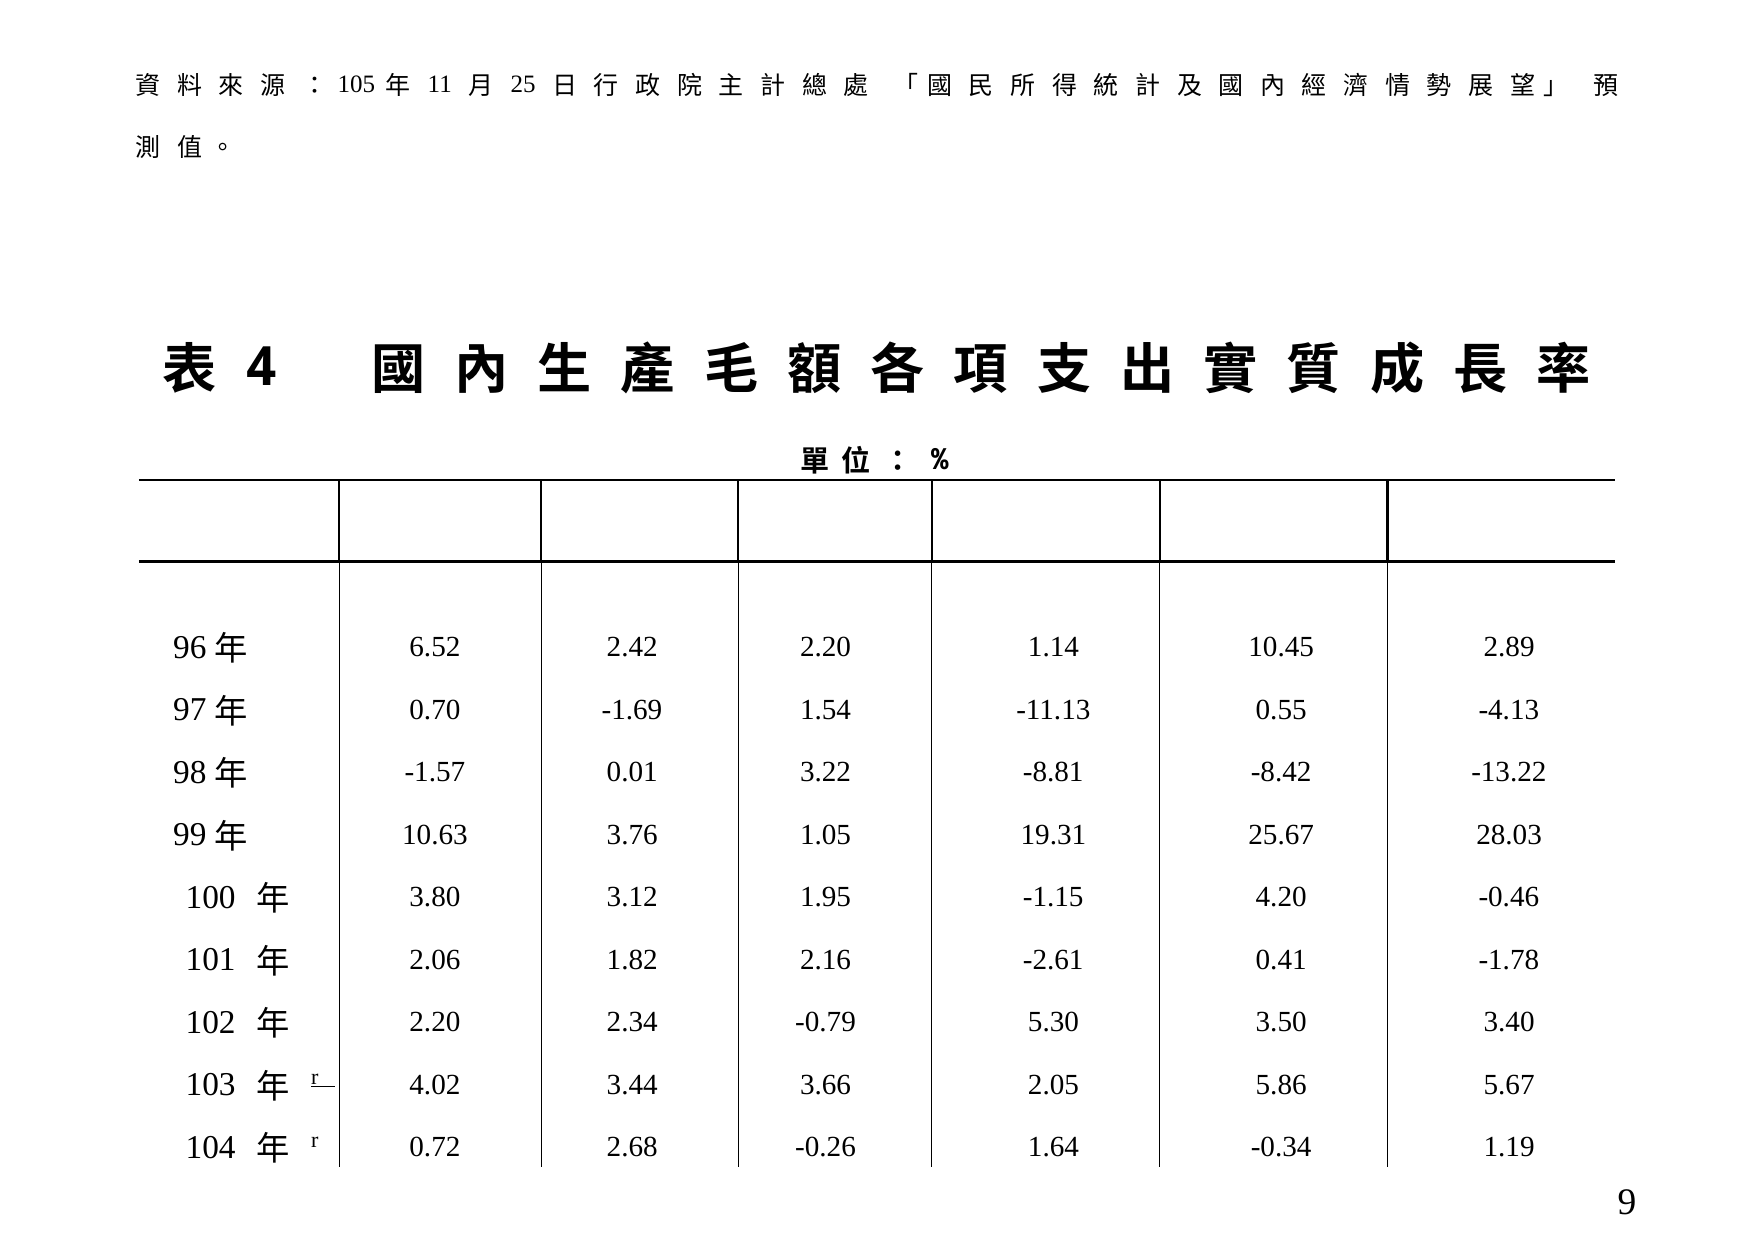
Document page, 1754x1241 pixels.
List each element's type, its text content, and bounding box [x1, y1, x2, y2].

table_cell -0.34 [1160, 1104, 1387, 1167]
table_cell -1.15 [932, 854, 1159, 917]
table_cell 100年 [139, 854, 339, 917]
table_cell 2.68 [542, 1104, 738, 1167]
table_cell -0.26 [739, 1104, 931, 1167]
table_cell 5.30 [932, 979, 1159, 1042]
table_header 商品及服務 輸出 [1161, 481, 1386, 560]
table_cell 0.01 [542, 729, 738, 792]
table_cell 4.02 [340, 1042, 541, 1104]
table_cell 1.54 [739, 667, 931, 729]
table_cell 0.55 [1160, 667, 1387, 729]
table_cell -1.69 [542, 667, 738, 729]
table_cell 1.95 [739, 854, 931, 917]
table_cell -1.78 [1388, 917, 1615, 979]
table_cell -8.42 [1160, 729, 1387, 792]
table_cell -11.13 [932, 667, 1159, 729]
table_cell 3.80 [340, 854, 541, 917]
table_cell 0.41 [1160, 917, 1387, 979]
table_cell 25.67 [1160, 792, 1387, 854]
table_cell 1.14 [932, 563, 1159, 667]
table_cell 2.20 [340, 979, 541, 1042]
table_cell 3.50 [1160, 979, 1387, 1042]
subtitle 表4 國內生產毛額各項支出實質成長率 單位：% [127, 292, 1627, 479]
table_cell 28.03 [1388, 792, 1615, 854]
table_cell 3.12 [542, 854, 738, 917]
table_cell 101年 [139, 917, 339, 979]
table_header 固定資本 形成毛額 [933, 481, 1159, 560]
table_cell 10.63 [340, 792, 541, 854]
table_cell 2.05 [932, 1042, 1159, 1104]
table_cell 102年 [139, 979, 339, 1042]
table_cell 3.40 [1388, 979, 1615, 1042]
table_cell 19.31 [932, 792, 1159, 854]
table_cell -13.22 [1388, 729, 1615, 792]
table_cell 3.44 [542, 1042, 738, 1104]
table_cell 96年 [139, 563, 339, 667]
table_cell 1.64 [932, 1104, 1159, 1167]
table_header 政府消費 [739, 481, 931, 560]
table_cell -8.81 [932, 729, 1159, 792]
table_cell 3.22 [739, 729, 931, 792]
table_cell 99年 [139, 792, 339, 854]
table_cell 1.19 [1388, 1104, 1615, 1167]
table_cell 5.86 [1160, 1042, 1387, 1104]
table_cell 98年 [139, 729, 339, 792]
table_cell 2.16 [739, 917, 931, 979]
table_cell 0.72 [340, 1104, 541, 1167]
text 資料來源：105年11月25日行政院主計總處「國民所得統計及國內經濟情勢展望」預測值。 [127, 42, 1627, 167]
table_cell 6.52 [340, 563, 541, 667]
table_cell 103年r [139, 1042, 339, 1104]
table_cell 1.82 [542, 917, 738, 979]
table_cell -4.13 [1388, 667, 1615, 729]
table_cell 5.67 [1388, 1042, 1615, 1104]
table_header 年（季）別 [139, 481, 338, 560]
table_cell -1.57 [340, 729, 541, 792]
table_cell 2.42 [542, 563, 738, 667]
table_cell -0.46 [1388, 854, 1615, 917]
table_cell 3.76 [542, 792, 738, 854]
table_cell 2.20 [739, 563, 931, 667]
table_header 商品及服務 輸入 [1389, 481, 1615, 560]
table_cell 1.05 [739, 792, 931, 854]
table_cell -0.79 [739, 979, 931, 1042]
table_cell 2.89 [1388, 563, 1615, 667]
table_cell 2.34 [542, 979, 738, 1042]
table_cell 4.20 [1160, 854, 1387, 917]
table_cell 104年r [139, 1104, 339, 1167]
table_cell 10.45 [1160, 563, 1387, 667]
table_cell -2.61 [932, 917, 1159, 979]
table_header 民間消費 [542, 481, 737, 560]
table_cell 97年 [139, 667, 339, 729]
table_cell 0.70 [340, 667, 541, 729]
table_cell 2.06 [340, 917, 541, 979]
table_header 經濟成長率 [340, 481, 540, 560]
table_cell 3.66 [739, 1042, 931, 1104]
